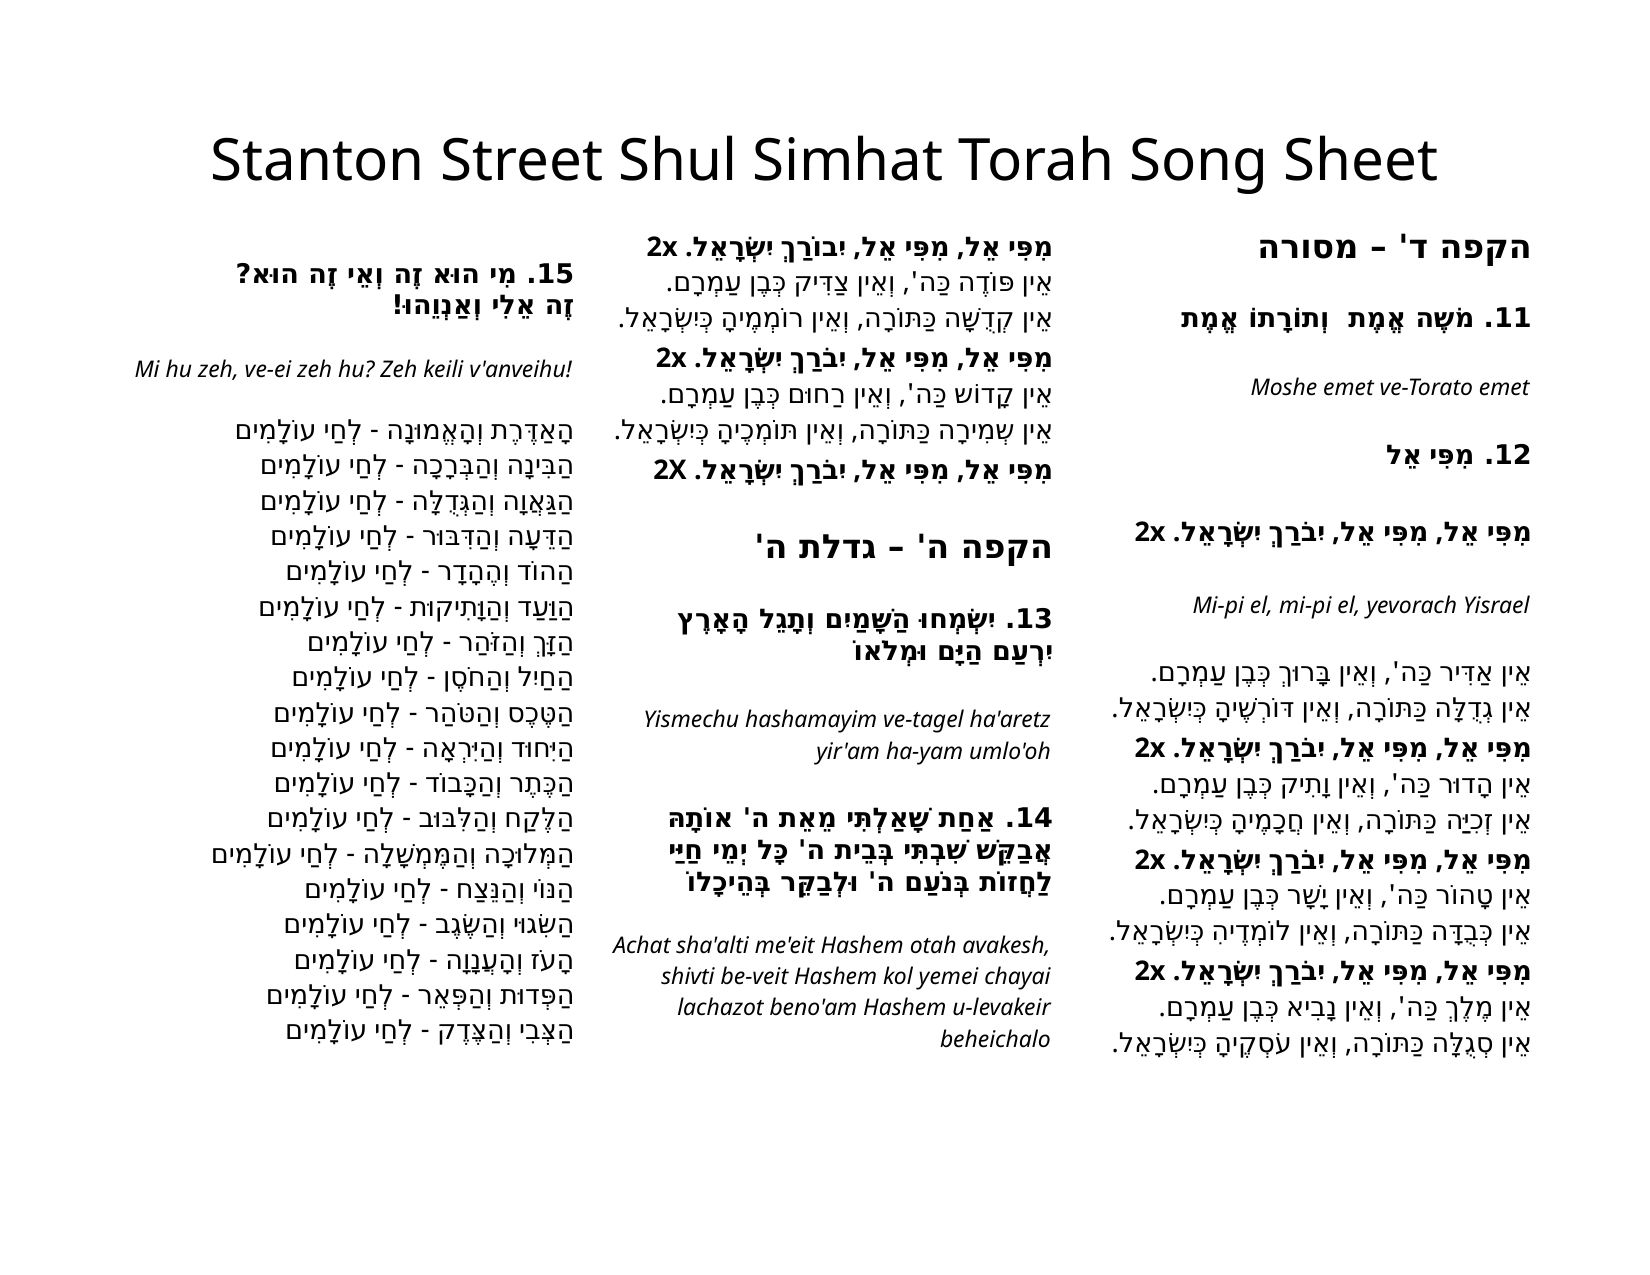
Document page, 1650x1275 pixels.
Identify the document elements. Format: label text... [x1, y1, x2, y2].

text Mi-pi el, mi-pi el, yevorach Yisrael [1076, 589, 1532, 621]
text אֵין אַדִּיר כַּה', וְאֵין בָּרוּךְ כְּבֶן עַמְרָם. אֵין גְדֻלָּה כַּתּוֹרָה, וְאֵין דּוֹרְשֶׁיהָ כְּיִשְׂרָאֵל. מִפִּי אֵל, מִפִּי אֵל, יִבׂרַךְ יִשְׂרָאֵל. 2x אֵין הָדוּר כַּה', וְאֵין וָתִיק כְּבֶן עַמְרָם. אֵין זְכִיַַּה כַּתּוֹרָה, וְאֵין חֲכָמֶיהָ כְּיִשְׂרָאֵל. מִפִּי אֵל, מִפִּי אֵל, יִבׂרַךְ יִשְׂרָאֵל. 2x אֵין טָהוֹר כַּה', וְאֵין יָשָׁר כְּבֶן עַמְרָם. אֵין כְּבֻדָּה כַּתּוֹרָה, וְאֵין לוֹמְדֶיהִ כְּיִשְׂרָאֵל. מִפִּי אֵל, מִפִּי אֵל, יִבׂרַךְ יִשְׂרָאֵל. 2x אֵין מֶלֶךְ כַּה', וְאֵין נָבִיא כְּבֶן עַמְרָם. אֵין סְגֻלָּה כַּתּוֹרָה, וְאֵין עׂסְקֶיהָ כְּיִשְׂרָאֵל. מִפִּי אֵל, מִפִּי אֵל, יִבוֹרַךְ יִשְׂרָאֵל. 2x אֵין פּוֹדֶה כַּה', וְאֵין צַדִּיק כְּבֶן עַמְרָם. אֵין קְדֻשָּׁה כַּתּוֹרָה, וְאֵין רוֹמְמֶיהָ כְּיִשְׂרָאֵל. מִפִּי אֵל, מִפִּי אֵל, יִבׂרַךְ יִשְׂרָאֵל. 2x אֵין קָדוׂש כַּה', וְאֵין רַחוּם כְּבֶן עַמְרָם. אֵין שְמִירָה כַּתּוֹרָה, וְאֵין תּוֹמְכֶיהָ כְּיִשְׂרָאֵל. מִפִּי אֵל, מִפִּי אֵל, יִבׂרַךְ יִשְׂרָאֵל. 2X [1076, 657, 1532, 1063]
text יִרְעַם הַיָּם וּמְלֹאוֹ [597, 635, 1053, 667]
text אֵין אַדִּיר כַּה', וְאֵין בָּרוּךְ כְּבֶן עַמְרָם. אֵין גְדֻלָּה כַּתּוֹרָה, וְאֵין דּוֹרְשֶׁיהָ כְּיִשְׂרָאֵל. מִפִּי אֵל, מִפִּי אֵל, יִבׂרַךְ יִשְׂרָאֵל. 2x אֵין הָדוּר כַּה', וְאֵין וָתִיק כְּבֶן עַמְרָם. אֵין זְכִיַַּה כַּתּוֹרָה, וְאֵין חֲכָמֶיהָ כְּיִשְׂרָאֵל. מִפִּי אֵל, מִפִּי אֵל, יִבׂרַךְ יִשְׂרָאֵל. 2x אֵין טָהוֹר כַּה', וְאֵין יָשָׁר כְּבֶן עַמְרָם. אֵין כְּבֻדָּה כַּתּוֹרָה, וְאֵין לוֹמְדֶיהִ כְּיִשְׂרָאֵל. מִפִּי אֵל, מִפִּי אֵל, יִבׂרַךְ יִשְׂרָאֵל. 2x אֵין מֶלֶךְ כַּה', וְאֵין נָבִיא כְּבֶן עַמְרָם. אֵין סְגֻלָּה כַּתּוֹרָה, וְאֵין עׂסְקֶיהָ כְּיִשְׂרָאֵל. מִפִּי אֵל, מִפִּי אֵל, יִבוֹרַךְ יִשְׂרָאֵל. 2x אֵין פּוֹדֶה כַּה', וְאֵין צַדִּיק כְּבֶן עַמְרָם. אֵין קְדֻשָּׁה כַּתּוֹרָה, וְאֵין רוֹמְמֶיהָ כְּיִשְׂרָאֵל. מִפִּי אֵל, מִפִּי אֵל, יִבׂרַךְ יִשְׂרָאֵל. 2x אֵין קָדוׂש כַּה', וְאֵין רַחוּם כְּבֶן עַמְרָם. אֵין שְמִירָה כַּתּוֹרָה, וְאֵין תּוֹמְכֶיהָ כְּיִשְׂרָאֵל. מִפִּי אֵל, מִפִּי אֵל, יִבׂרַךְ יִשְׂרָאֵל. 2X [597, 227, 1053, 491]
text זֶה אֵלִי וְאַנְוֵהוּ! [118, 290, 574, 321]
text מִפִּי אֵל, מִפִּי אֵל, יִבׂרַךְ יִשְׂרָאֵל. 2x [1076, 512, 1532, 589]
text הקפה ד' – מסורה [1076, 227, 1532, 266]
text 11. מׂשֶה אֱמֶת וְתוׂרָתוׂ אֱמֶת [1076, 303, 1532, 334]
text Mi hu zeh, ve-ei zeh hu? Zeh keili v'anveihu! [118, 353, 574, 384]
text Moshe emet ve-Torato emet [1076, 371, 1532, 402]
text הָאַדֶּרֶת וְהָאֱמוּנָה - לְחַי עוֹלָמִים הַבִּינָה וְהַבְּרָכָה - לְחַי עוֹלָמִים הַגַּאֲוָה וְהַגְּדֻלָּה - לְחַי עוֹלָמִים הַדֵּעָה וְהַדִּבּוּר - לְחַי עוֹלָמִים הַהוֹד וְהֶהָדָר - לְחַי עוֹלָמִים הַוַּעַד וְהַוָּתִיקוּת - לְחַי עוֹלָמִים הַזָּךְ וְהַזֹּהַר - לְחַי עוֹלָמִים הַחַיִל וְהַחֹסֶן - לְחַי עוֹלָמִים הַטֶּכֶס וְהַטֹּהַר - לְחַי עוֹלָמִים הַיִּחוּד וְהַיִּרְאָה - לְחַי עוֹלָמִים הַכֶּתֶר וְהַכָּבוֹד - לְחַי עוֹלָמִים הַלֶּקַח וְהַלִּבּוּב - לְחַי עוֹלָמִים הַמְּלוּכָה וְהַמֶּמְשָׁלָה - לְחַי עוֹלָמִים הַנּוֹי וְהַנֵּצַח - לְחַי עוֹלָמִים הַשִּׂגוּי וְהַשֶּׂגֶב - לְחַי עוֹלָמִים הָעֹז וְהָעֲנָוָה - לְחַי עוֹלָמִים הַפְּדוּת וְהַפְּאֵר - לְחַי עוֹלָמִים הַצְּבִי וְהַצֶּדֶק - לְחַי עוֹלָמִים [118, 415, 574, 1051]
text הקפה ה' – גדלת ה' [597, 528, 1053, 567]
text Achat sha'alti me'eit Hashem otah avakesh, shivti be-veit Hashem kol yemei chayai lachazot beno'am Hashem u-levakeir beheichalo [597, 929, 1053, 1054]
text yir'am ha-yam umlo'oh [597, 735, 1053, 766]
text 15. מִי הוּא זֶה וְאֵי זֶה הוּא? [118, 258, 574, 290]
text 12. מִפִּי אֵל [1076, 439, 1532, 476]
text 13. יִשְׂמְחוּ הַשָּׁמַיִם וְתָגֵל הָאָרֶץ [597, 603, 1053, 635]
text Yismechu hashamayim ve-tagel ha'aretz [597, 667, 1053, 735]
text 14. אַחַת שָׁאַלְתִּי מֵאֵת ה' אוֹתָהּ אֲבַקֵּשׁ שִׁבְתִּי בְּבֵית ה' כָּל יְמֵי חַיַּי לַחֲזוֹת בְּנֹעַם ה' וּלְבַקֵּר בְּהֵיכָלוֹ [597, 803, 1053, 897]
